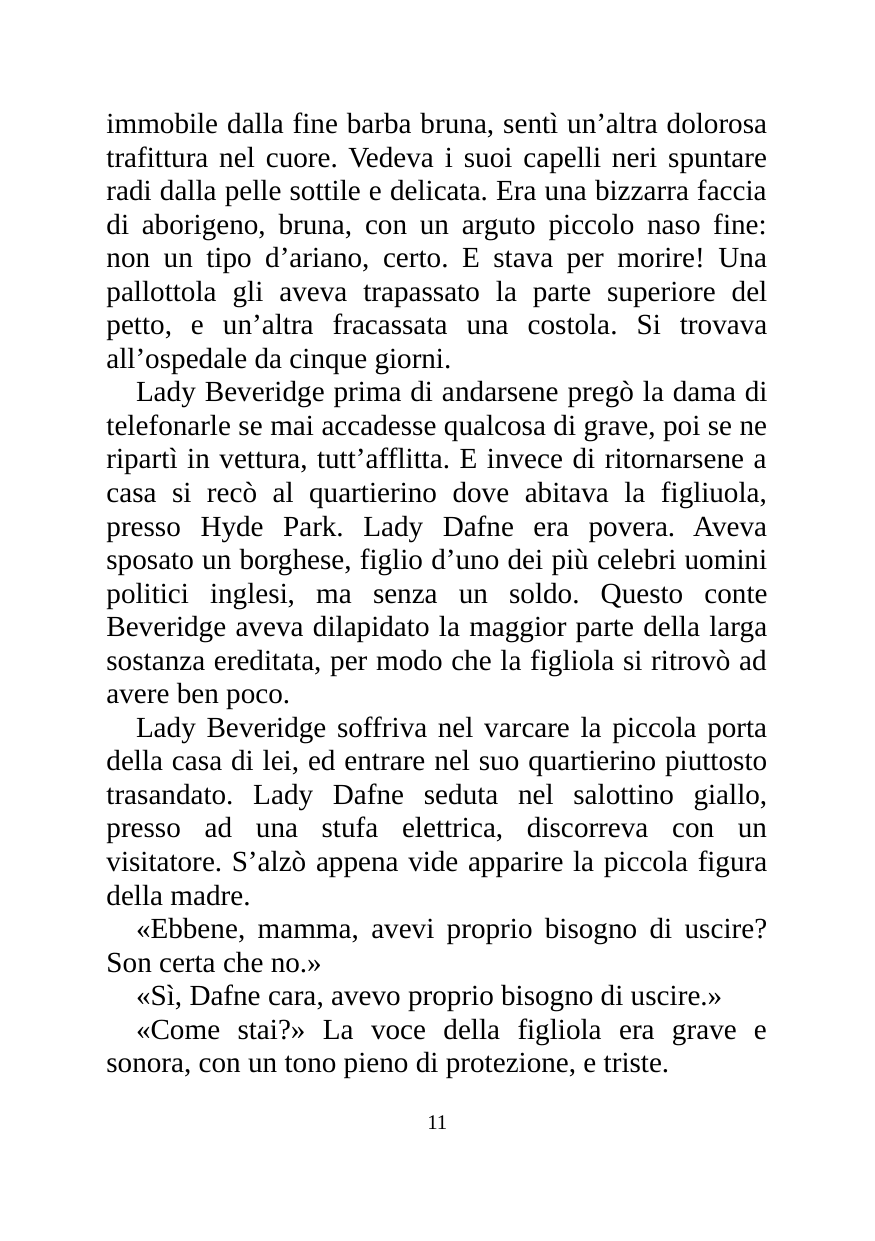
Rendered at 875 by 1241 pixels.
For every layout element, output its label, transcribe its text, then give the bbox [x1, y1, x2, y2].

text Lady Beveridge soffriva nel varcare la piccola porta della casa di lei, ed entrare nel suo quartierino piuttosto trasandato. Lady Dafne seduta nel salottino giallo, presso ad una stufa elettrica, discorreva con un visitatore. S’alzò appena vide apparire la piccola figura della madre. [106, 710, 768, 911]
text «Ebbene, mamma, avevi proprio bisogno di uscire? Son certa che no.» [106, 911, 768, 978]
text «Come stai?» La voce della figliola era grave e sonora, con un tono pieno di protezione, e triste. [106, 1012, 768, 1079]
text Lady Beveridge prima di andarsene pregò la dama di telefonarle se mai accadesse qualcosa di grave, poi se ne ripartì in vettura, tutt’afflitta. E invece di ritornarsene a casa si recò al quartierino dove abitava la figliuola, presso Hyde Park. Lady Dafne era povera. Aveva sposato un borghese, figlio d’uno dei più celebri uomini politici inglesi, ma senza un soldo. Questo conte Beveridge aveva dilapidato la maggior parte della larga sostanza ereditata, per modo che la figliola si ritrovò ad avere ben poco. [106, 374, 768, 710]
text immobile dalla fine barba bruna, sentì un’altra dolorosa trafittura nel cuore. Vedeva i suoi capelli neri spuntare radi dalla pelle sottile e delicata. Era una bizzarra faccia di aborigeno, bruna, con un arguto piccolo naso fine: non un tipo d’ariano, certo. E stava per morire! Una pallottola gli aveva trapassato la parte superiore del petto, e un’altra fracassata una costola. Si trovava all’ospedale da cinque giorni. [106, 106, 768, 374]
text «Sì, Dafne cara, avevo proprio bisogno di uscire.» [106, 978, 768, 1012]
